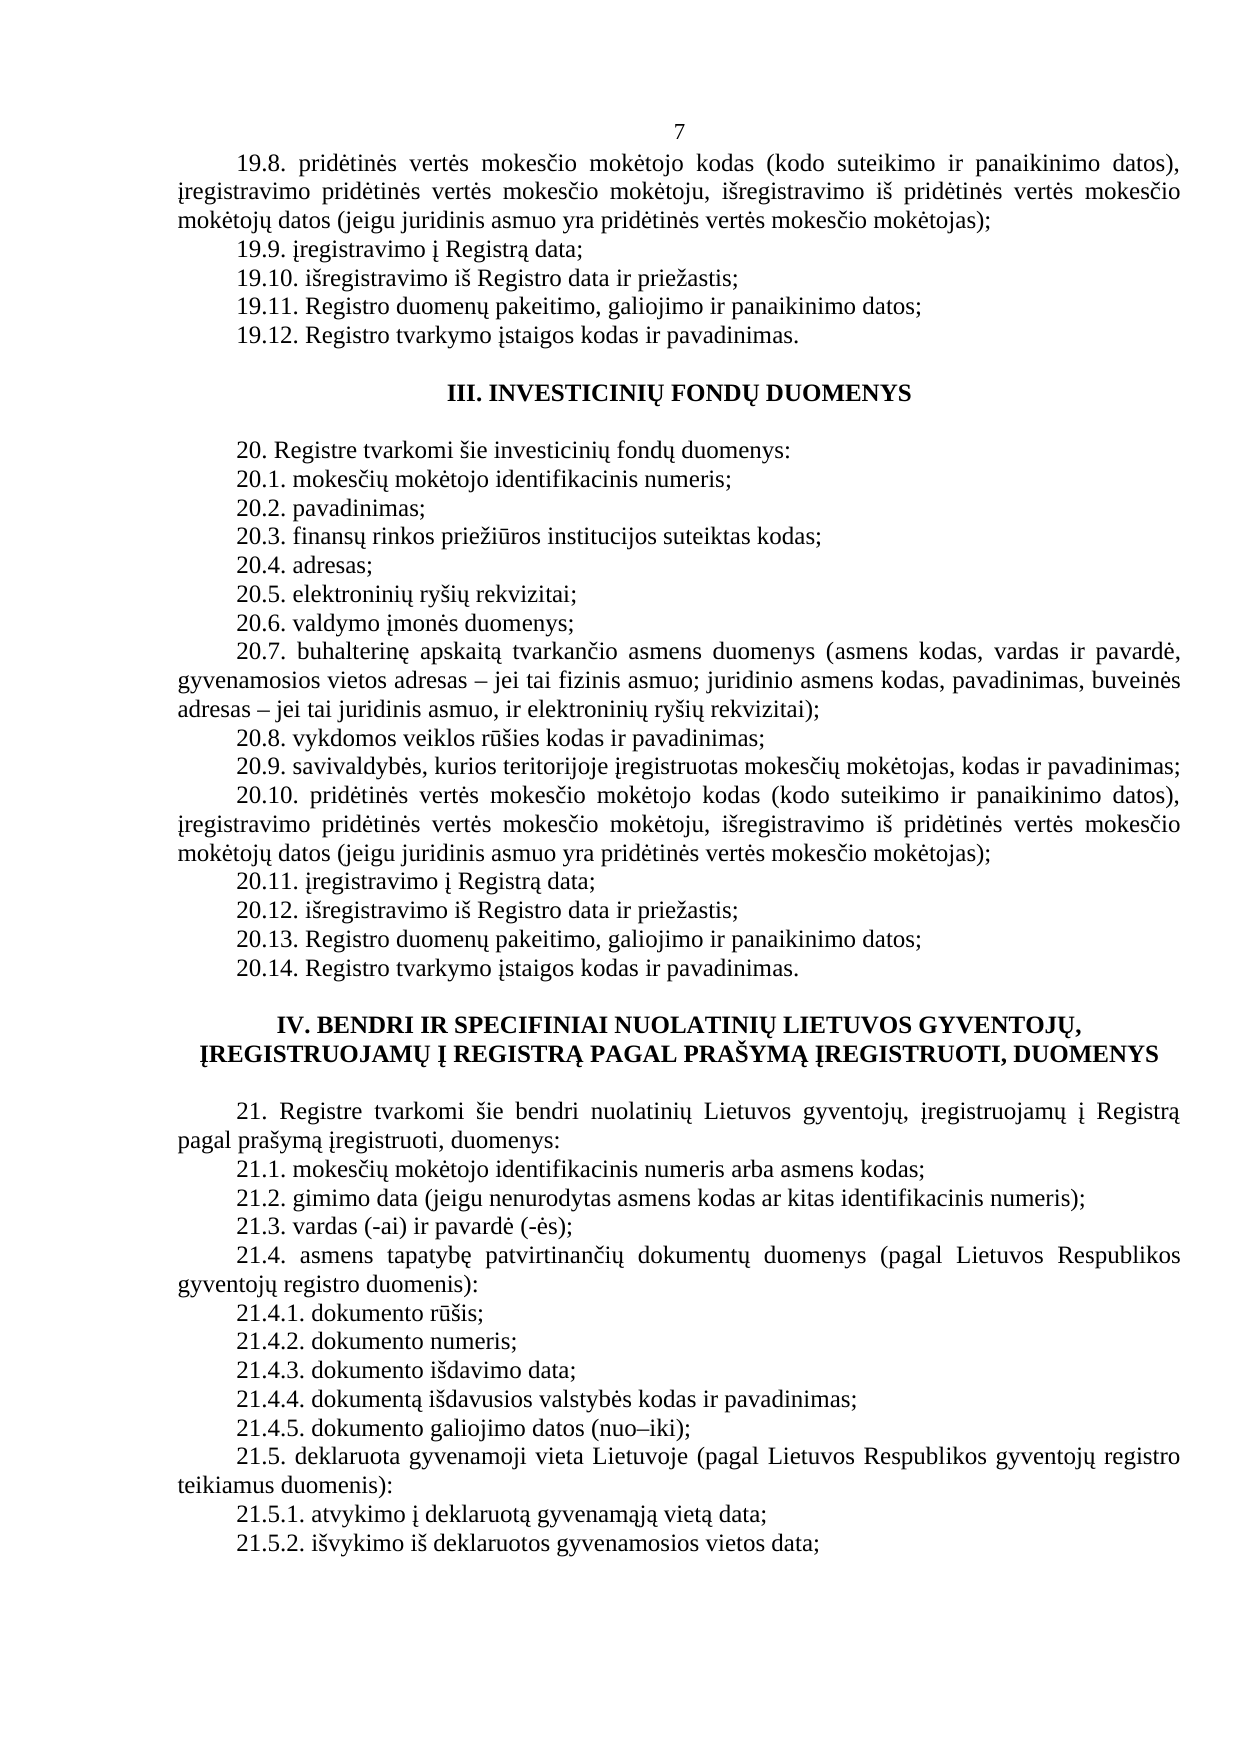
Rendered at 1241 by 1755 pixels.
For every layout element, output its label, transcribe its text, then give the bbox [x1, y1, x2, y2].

text 20.1. mokesčių mokėtojo identifikacinis numeris; [177, 464, 1181, 493]
text 20.2. pavadinimas; [177, 493, 1181, 521]
text 20.12. išregistravimo iš Registro data ir priežastis; [177, 895, 1181, 924]
text 21.5. deklaruota gyvenamoji vieta Lietuvoje (pagal Lietuvos Respublikos gyventojų registro teikiamus duomenis): [177, 1441, 1181, 1499]
text 21.4.1. dokumento rūšis; [177, 1298, 1181, 1326]
text 21.5.2. išvykimo iš deklaruotos gyvenamosios vietos data; [177, 1528, 1181, 1556]
text 21. Registre tvarkomi šie bendri nuolatinių Lietuvos gyventojų, įregistruojamų į Registrą pagal prašymą įregistruoti, duomenys: [177, 1096, 1181, 1154]
text 20.4. adresas; [177, 550, 1181, 579]
text 21.5.1. atvykimo į deklaruotą gyvenamąją vietą data; [177, 1499, 1181, 1528]
text 20.13. Registro duomenų pakeitimo, galiojimo ir panaikinimo datos; [177, 924, 1181, 953]
text 21.3. vardas (-ai) ir pavardė (-ės); [177, 1211, 1181, 1240]
text 21.2. gimimo data (jeigu nenurodytas asmens kodas ar kitas identifikacinis numeris); [177, 1183, 1181, 1211]
text 21.1. mokesčių mokėtojo identifikacinis numeris arba asmens kodas; [177, 1154, 1181, 1183]
text 20.11. įregistravimo į Registrą data; [177, 866, 1181, 895]
text III. INVESTICINIŲ FONDŲ DUOMENYS [177, 378, 1181, 406]
text 20.7. buhalterinę apskaitą tvarkančio asmens duomenys (asmens kodas, vardas ir pavardė, gyvenamosios vietos adresas – jei tai fizinis asmuo; juridinio asmens kodas, pavadinimas, buveinės adresas – jei tai juridinis asmuo, ir elektroninių ryšių rekvizitai); [177, 636, 1181, 723]
text 19.12. Registro tvarkymo įstaigos kodas ir pavadinimas. [177, 320, 1181, 349]
text 19.10. išregistravimo iš Registro data ir priežastis; [177, 263, 1181, 291]
text 21.4.3. dokumento išdavimo data; [177, 1355, 1181, 1384]
text 19.8. pridėtinės vertės mokesčio mokėtojo kodas (kodo suteikimo ir panaikinimo datos), įregistravimo pridėtinės vertės mokesčio mokėtoju, išregistravimo iš pridėtinės vertės mokesčio mokėtojų datos (jeigu juridinis asmuo yra pridėtinės vertės mokesčio mokėtojas); [177, 148, 1181, 234]
text IV. BENDRI IR SPECIFINIAI NUOLATINIŲ LIETUVOS GYVENTOJŲ, ĮREGISTRUOJAMŲ Į REGISTRĄ PAGAL PRAŠYMĄ ĮREGISTRUOTI, DUOMENYS [177, 1010, 1181, 1068]
text 20. Registre tvarkomi šie investicinių fondų duomenys: [177, 435, 1181, 464]
text 20.5. elektroninių ryšių rekvizitai; [177, 579, 1181, 608]
text 20.6. valdymo įmonės duomenys; [177, 608, 1181, 636]
text 19.9. įregistravimo į Registrą data; [177, 234, 1181, 263]
text 21.4.2. dokumento numeris; [177, 1326, 1181, 1355]
text 21.4. asmens tapatybę patvirtinančių dokumentų duomenys (pagal Lietuvos Respublikos gyventojų registro duomenis): [177, 1240, 1181, 1298]
text 20.14. Registro tvarkymo įstaigos kodas ir pavadinimas. [177, 953, 1181, 981]
text 19.11. Registro duomenų pakeitimo, galiojimo ir panaikinimo datos; [177, 291, 1181, 320]
text 20.10. pridėtinės vertės mokesčio mokėtojo kodas (kodo suteikimo ir panaikinimo datos), įregistravimo pridėtinės vertės mokesčio mokėtoju, išregistravimo iš pridėtinės vertės mokesčio mokėtojų datos (jeigu juridinis asmuo yra pridėtinės vertės mokesčio mokėtojas); [177, 780, 1181, 866]
text 21.4.5. dokumento galiojimo datos (nuo–iki); [177, 1413, 1181, 1441]
text 20.8. vykdomos veiklos rūšies kodas ir pavadinimas; [177, 723, 1181, 751]
text 20.3. finansų rinkos priežiūros institucijos suteiktas kodas; [177, 521, 1181, 550]
text 21.4.4. dokumentą išdavusios valstybės kodas ir pavadinimas; [177, 1384, 1181, 1413]
text 20.9. savivaldybės, kurios teritorijoje įregistruotas mokesčių mokėtojas, kodas ir pavadinimas; [177, 751, 1181, 780]
